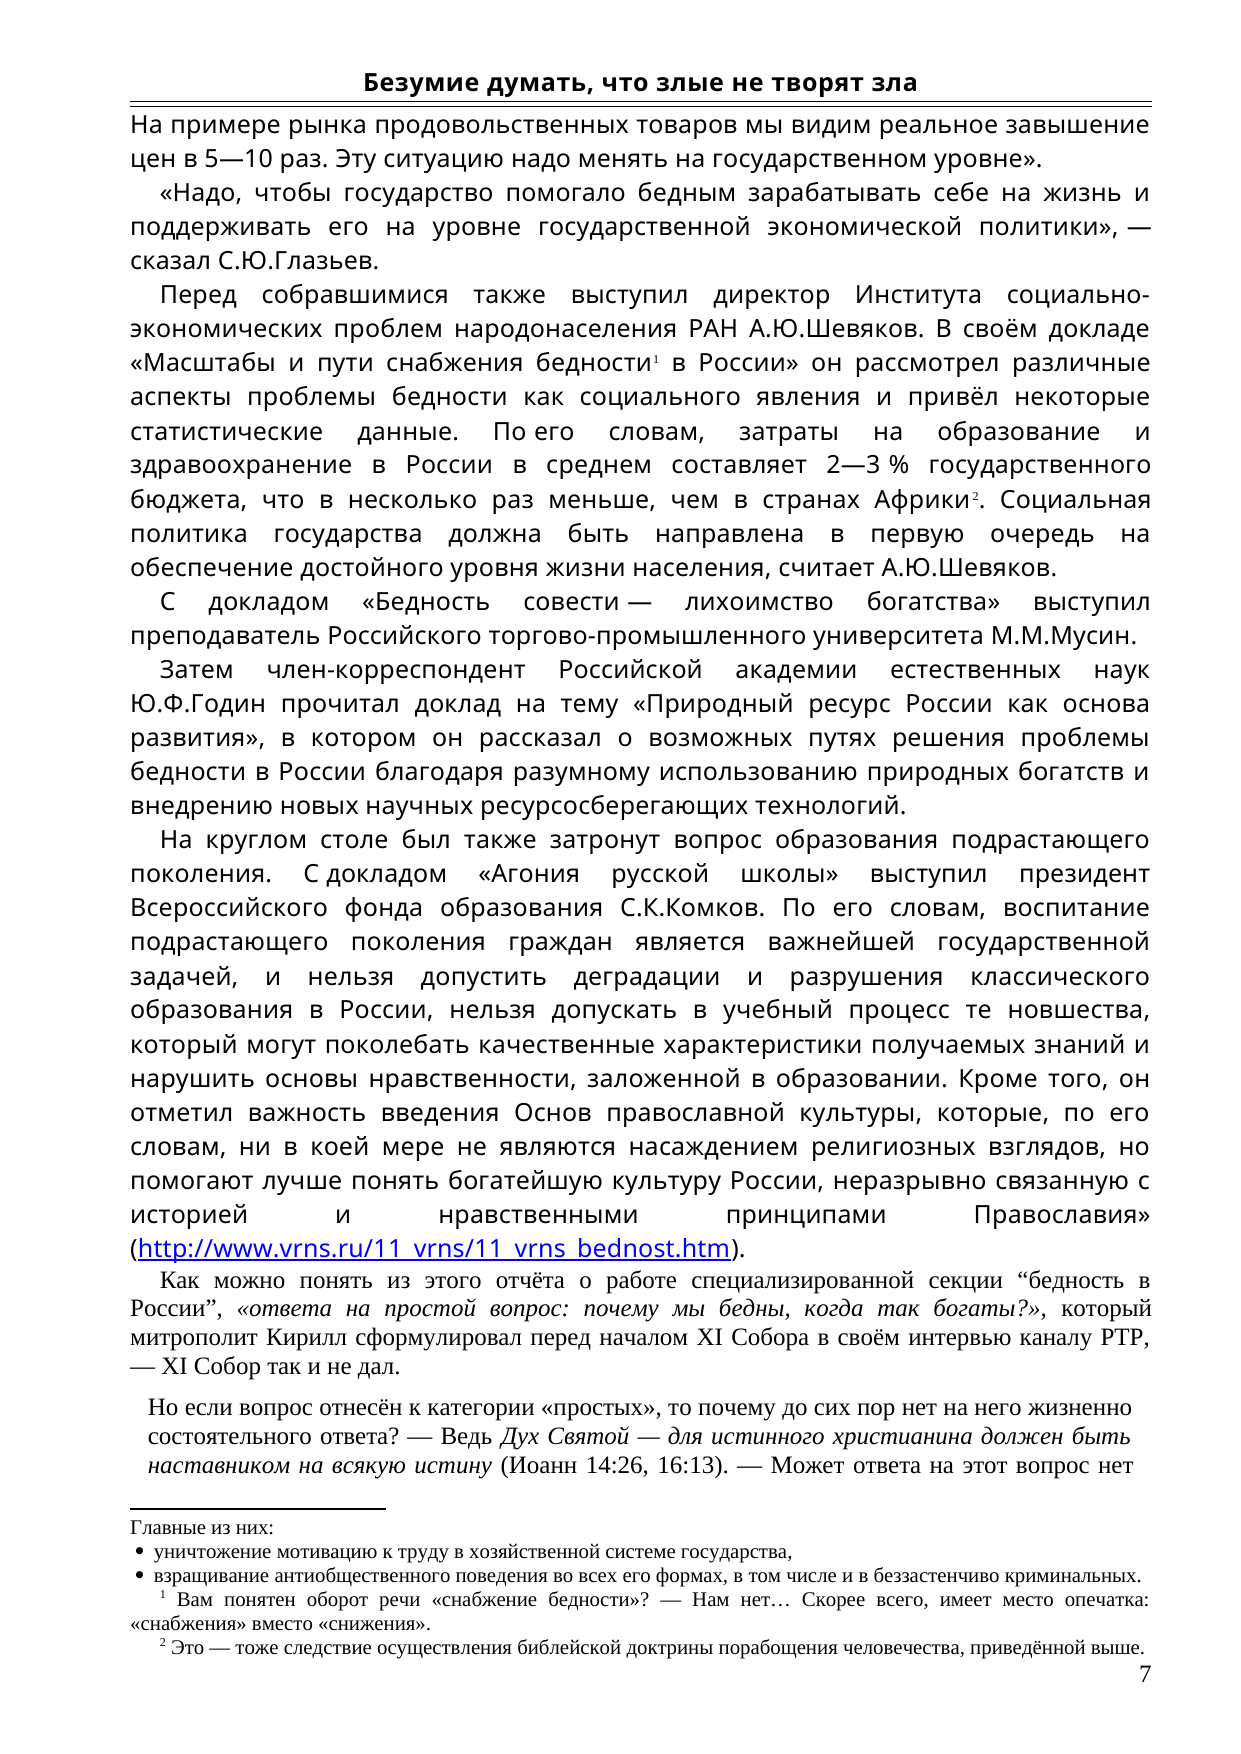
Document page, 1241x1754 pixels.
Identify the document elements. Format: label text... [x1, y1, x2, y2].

text Затем член-корреспондент Российской академии естественных наук Ю.Ф.Годин прочитал доклад на тему «Природный ресурс России как основа развития», в котором он рассказал о возможных путях решения проблемы бедности в России благодаря разумному использованию природных богатств и внедрению новых научных ресурсосберегающих технологий. [130, 652, 1152, 822]
text С докладом «Бедность совести — лихоимство богатства» выступил преподаватель Российского торгово-промышленного университета М.М.Мусин. [130, 583, 1152, 652]
text Как можно понять из этого отчёта о работе специализированной секции “бедность в России”, «ответа на простой вопрос: почему мы бедны, когда так богаты?», который митрополит Кирилл сформулировал перед началом XI Собора в своём интервью каналу РТР, — XI Собор так и не дал. [130, 1265, 1152, 1380]
text Это — тоже следствие осуществления библейской доктрины порабощения человечества, приведённой выше. [130, 1635, 1152, 1659]
text Главные из них: [130, 1515, 1152, 1539]
text Вам понятен оборот речи «снабжение бедности»? — Нам нет… Скорее всего, имеет место опечатка: «снабжения» вместо «снижения». [130, 1587, 1152, 1635]
text «Надо, чтобы государство помогало бедным зарабатывать себе на жизнь и поддерживать его на уровне государственной экономической политики», — сказал С.Ю.Глазьев. [130, 175, 1152, 277]
list уничтожение мотивацию к труду в хозяйственной системе государства, [136, 1539, 1152, 1563]
list взращивание антиобщественного поведения во всех его формах, в том числе и в беззастенчиво криминальных. [136, 1563, 1152, 1587]
text На круглом столе был также затронут вопрос образования подрастающего поколения. С докладом «Агония русской школы» выступил президент Всероссийского фонда образования С.К.Комков. По его словам, воспитание подрастающего поколения граждан является важнейшей государственной задачей, и нельзя допустить деградации и разрушения классического образования в России, нельзя допускать в учебный процесс те новшества, который могут поколебать качественные характеристики получаемых знаний и нарушить основы нравственности, заложенной в образовании. Кроме того, он отметил важность введения Основ православной культуры, которые, по его словам, ни в коей мере не являются насаждением религиозных взглядов, но помогают лучше понять богатейшую культуру России, неразрывно связанную с историей и нравственными принципами Православия» (http://www.vrns.ru/11_vrns/11_vrns_bednost.htm). [130, 822, 1152, 1265]
text Следующим докладчиком на круглом столе стал депутат С.Ю.Глазьев. По его мнению, важнейшим аспектом проблемы бедности является отсутствие возможности нормального заработка. Человек не может в полной мере применить свои знания и умения, чтобы обеспечить себя доходом, адекватным его трудовой отдаче. Не менее важны, по словам С.Ю.Глазьева, денежная политика государства и вопросы налогообложения. «В нашей стране монополизация рынка и криминал в коммерческой сфере является основными причинами инфляции, которая неизбежно ведёт к обнищанию многочисленных слоёв населения, как правило, слабо защищённых социально, — сказал он. — На примере рынка продовольственных товаров мы видим реальное завышение цен в 5—10 раз. Эту ситуацию надо менять на государственном уровне». [130, 107, 1152, 175]
text Но если вопрос отнесён к категории «простых», то почему до сих пор нет на него жизненно состоятельного ответа? — Ведь Дух Святой — для истинного христианина должен быть наставником на всякую истину (Иоанн 14:26, 16:13). — Может ответа на этот вопрос нет [148, 1392, 1134, 1478]
text Перед собравшимися также выступил директор Института социально-экономических проблем народонаселения РАН А.Ю.Шевяков. В своём докладе «Масштабы и пути снабжения бедности в России» он рассмотрел различные аспекты проблемы бедности как социального явления и привёл некоторые статистические данные. По его словам, затраты на образование и здравоохранение в России в среднем составляет 2—3 % государственного бюджета, что в несколько раз меньше, чем в странах Африки. Социальная политика государства должна быть направлена в первую очередь на обеспечение достойного уровня жизни населения, считает А.Ю.Шевяков. [130, 277, 1152, 583]
